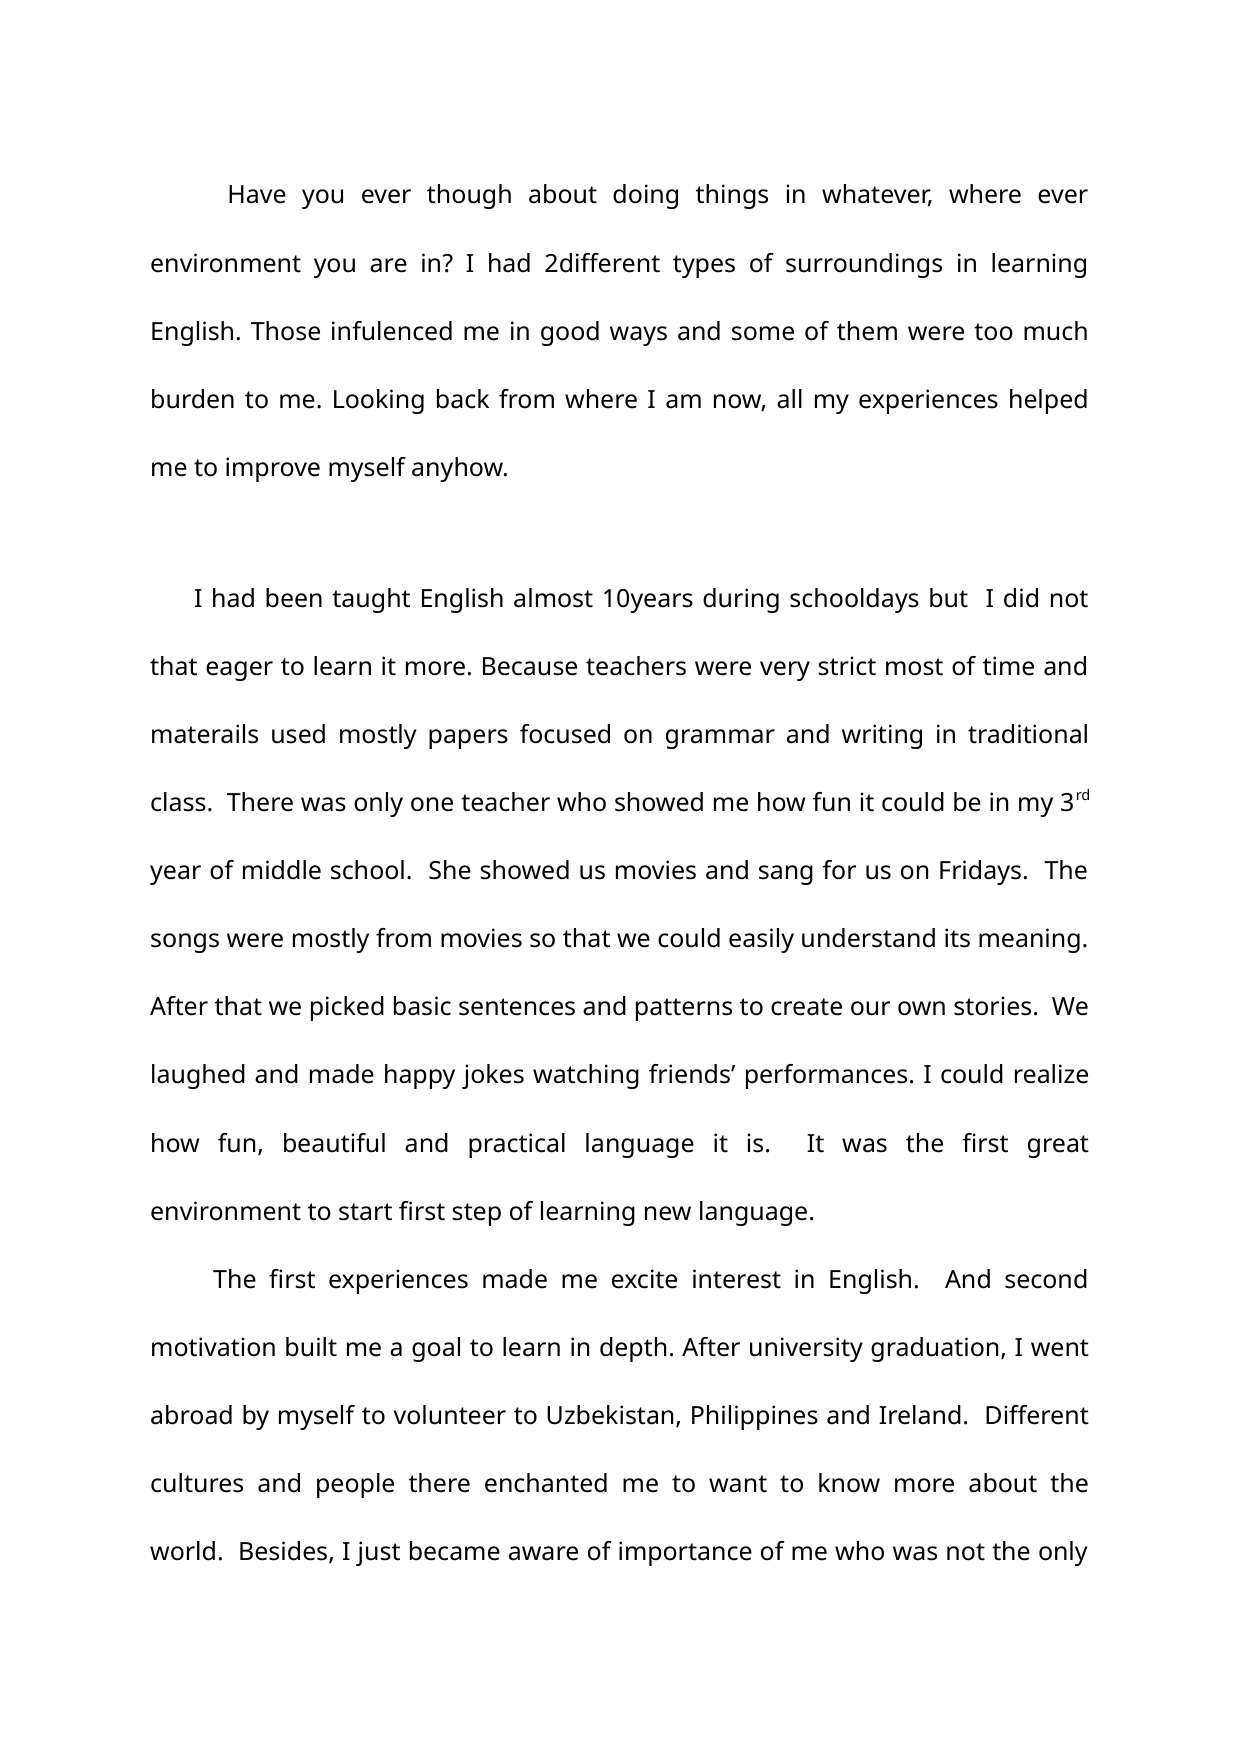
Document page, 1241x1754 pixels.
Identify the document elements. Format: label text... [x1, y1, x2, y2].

text Have you ever though about doing things in whatever, where ever environment you are in? I had 2different types of surroundings in learning English. Those infulenced me in good ways and some of them were too much burden to me. Looking back from where I am now, all my experiences helped me to improve myself anyhow. [150, 177, 1090, 484]
text The first experiences made me excite interest in English. And second motivation built me a goal to learn in depth. After university graduation, I went abroad by myself to volunteer to Uzbekistan, Philippines and Ireland. Different cultures and people there enchanted me to want to know more about the world. Besides, I just became aware of importance of me who was not the only [150, 1262, 1090, 1568]
text I had been taught English almost 10years during schooldays but I did not that eager to learn it more. Because teachers were very strict most of time and materails used mostly papers focused on grammar and writing in traditional class. There was only one teacher who showed me how fun it could be in my 3rd year of middle school. She showed us movies and sang for us on Fridays. The songs were mostly from movies so that we could easily understand its meaning. After that we picked basic sentences and patterns to create our own stories. We laughed and made happy jokes watching friends’ performances. I could realize how fun, beautiful and practical language it is. It was the first great environment to start first step of learning new language. [150, 580, 1090, 1227]
